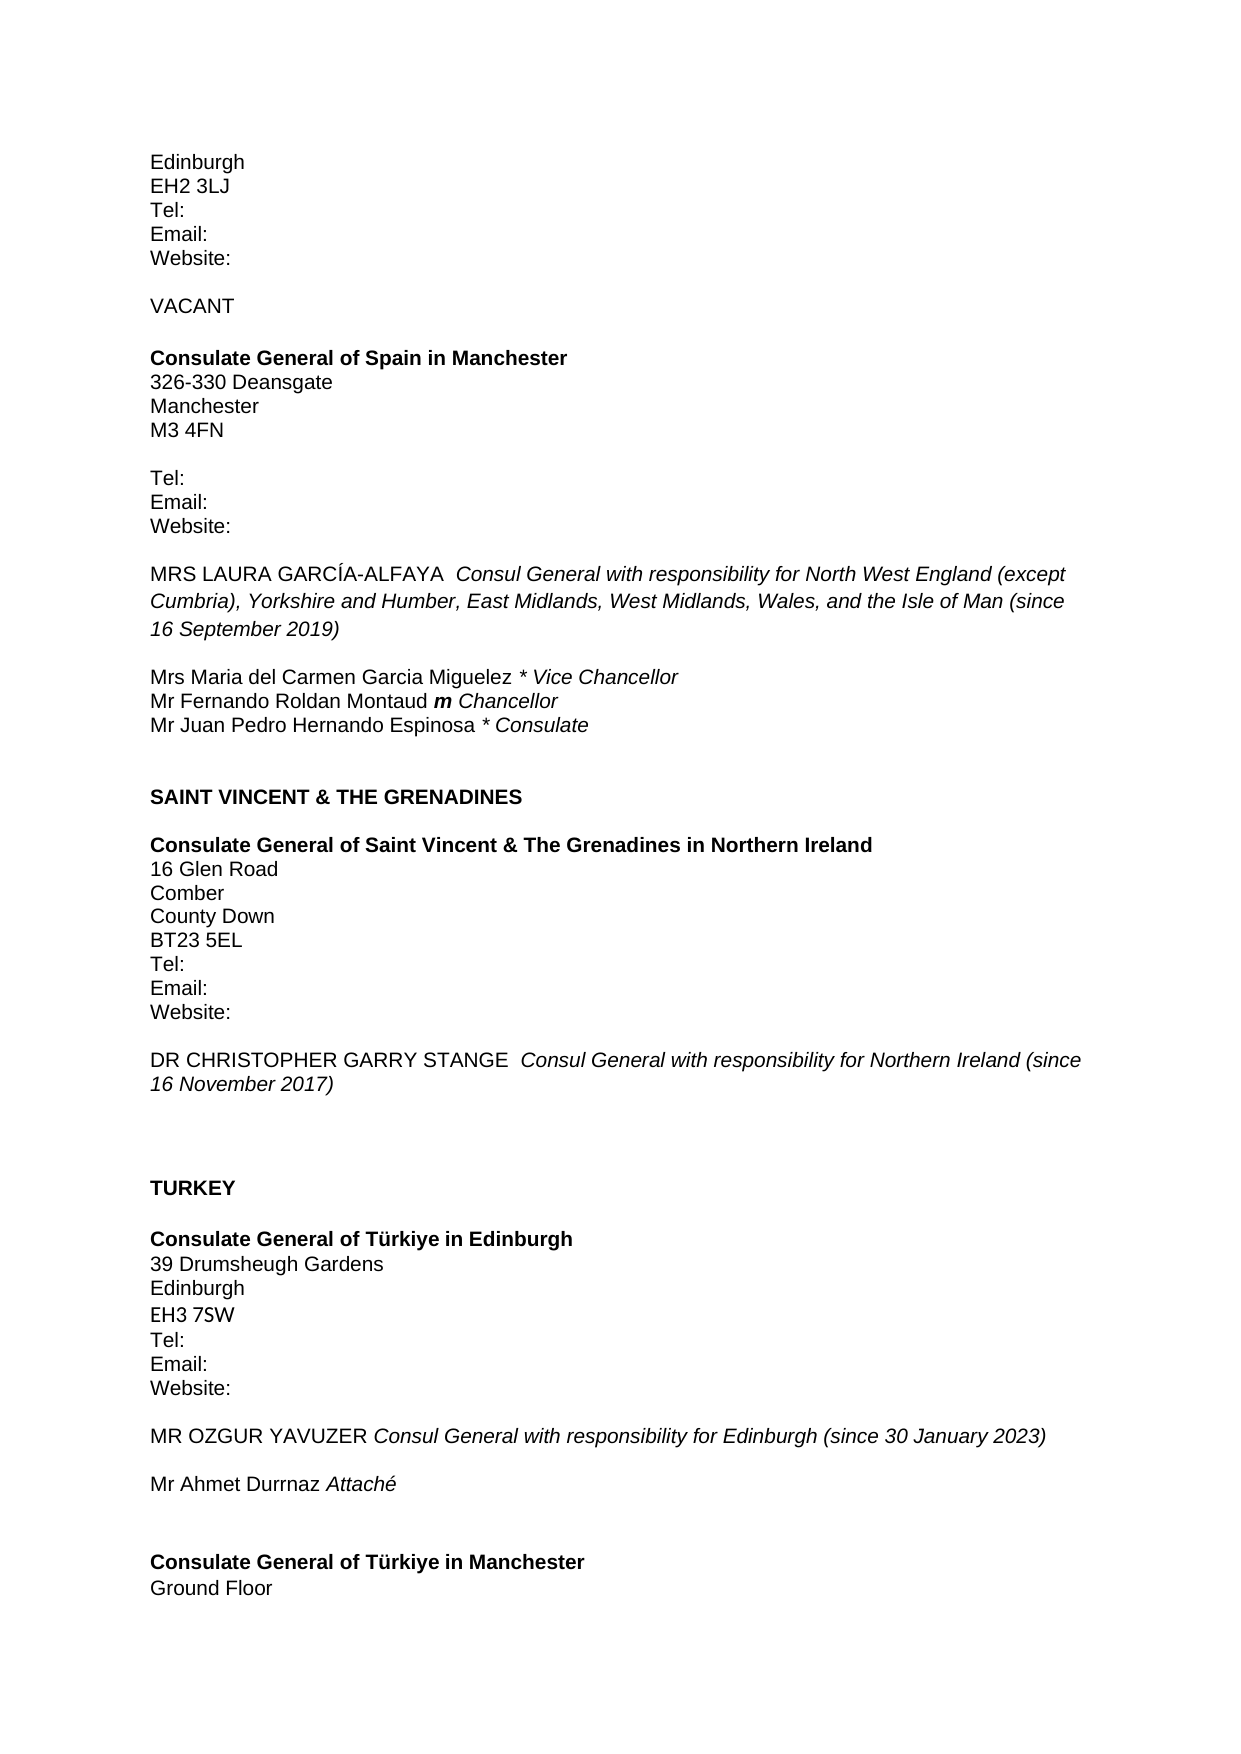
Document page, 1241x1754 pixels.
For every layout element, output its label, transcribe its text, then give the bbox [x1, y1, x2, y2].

text MR OZGUR YAVUZER Consul General with responsibility for Edinburgh (since 30 January 2023) [150, 1424, 1090, 1448]
text Edinburgh EH3 7SW Tel: Email: Website: [150, 1276, 1090, 1400]
text Mr Juan Pedro Hernando Espinosa * Consulate [150, 713, 1090, 737]
text VACANT [150, 294, 1090, 318]
text 16 Glen Road Comber County Down BT23 5EL Tel: Email: Website: [150, 856, 1090, 1024]
text 326-330 Deansgate Manchester [150, 370, 1090, 418]
text Edinburgh EH2 3LJ Tel: Email: Website: [150, 150, 1090, 270]
text Mr Fernando Roldan Montaud m Chancellor [150, 689, 1090, 713]
text Consulate General of Türkiye in Manchester [150, 1547, 1090, 1576]
text Ground Floor [150, 1576, 1090, 1599]
text Tel: Email: Website: [150, 442, 1090, 537]
text MRS LAURA GARCÍA-ALFAYA Consul General with responsibility for North West England (except Cumbria), Yorkshire and Humber, East Midlands, West Midlands, Wales, and the Isle of Man (since 16 September 2019) [150, 561, 1090, 640]
text Mr Ahmet Durrnaz Attaché [150, 1472, 1090, 1496]
text TURKEY [150, 1176, 1090, 1200]
text Consulate General of Spain in Manchester [150, 346, 1090, 370]
text Mrs Maria del Carmen Garcia Miguelez * Vice Chancellor [150, 665, 1090, 689]
text DR CHRISTOPHER GARRY STANGE Consul General with responsibility for Northern Ireland (since 16 November 2017) [150, 1048, 1090, 1096]
text Consulate General of Saint Vincent & The Grenadines in Northern Ireland [150, 832, 1090, 856]
text Consulate General of Türkiye in Edinburgh [150, 1224, 1090, 1252]
text SAINT VINCENT & THE GRENADINES [150, 784, 1090, 808]
text M3 4FN [150, 418, 1090, 442]
text 39 Drumsheugh Gardens [150, 1252, 1090, 1276]
